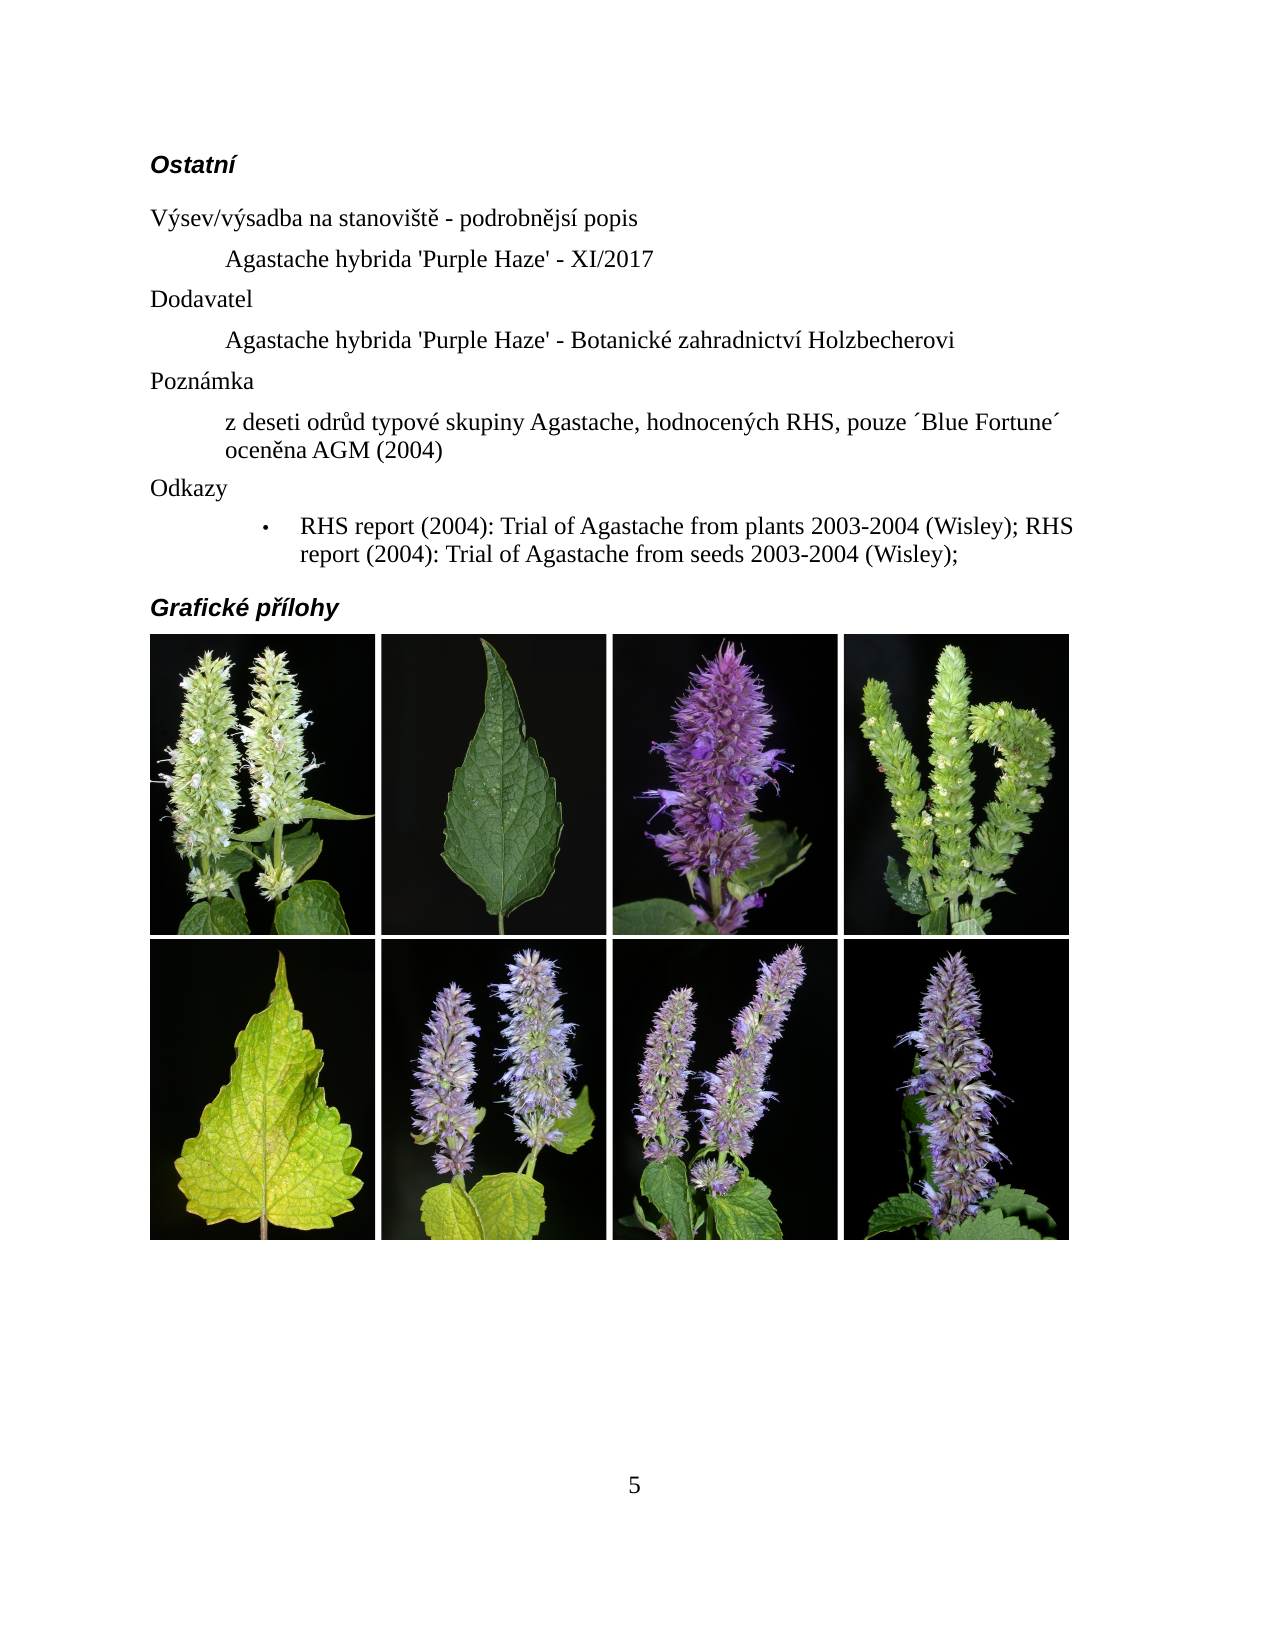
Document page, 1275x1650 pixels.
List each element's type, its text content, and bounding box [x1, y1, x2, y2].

picture [843, 939, 1069, 1240]
text Odkazy [150, 473, 1125, 502]
picture [843, 634, 1069, 935]
picture [381, 634, 607, 935]
picture [612, 939, 838, 1240]
picture [381, 939, 607, 1240]
text Výsev/výsadba na stanoviště - podrobnějsí popis [150, 203, 1125, 232]
subtitle Ostatní [150, 150, 1125, 178]
picture [150, 939, 375, 1240]
subtitle Grafické přílohy [150, 593, 1125, 622]
picture [612, 634, 838, 935]
text z deseti odrůd typové skupiny Agastache, hodnocených RHS, pouze ´Blue Fortune´ oceněna AGM (2004) [225, 407, 1125, 464]
text Agastache hybrida 'Purple Haze' - XI/2017 [225, 244, 1125, 272]
list RHS report (2004): Trial of Agastache from plants 2003-2004 (Wisley); RHS report (2004): Trial of Agastache from seeds 2003-2004 (Wisley); [262, 511, 1125, 568]
text Dodavatel [150, 284, 1125, 313]
text Poznámka [150, 366, 1125, 395]
text Agastache hybrida 'Purple Haze' - Botanické zahradnictví Holzbecherovi [225, 325, 1125, 354]
picture [150, 634, 375, 935]
